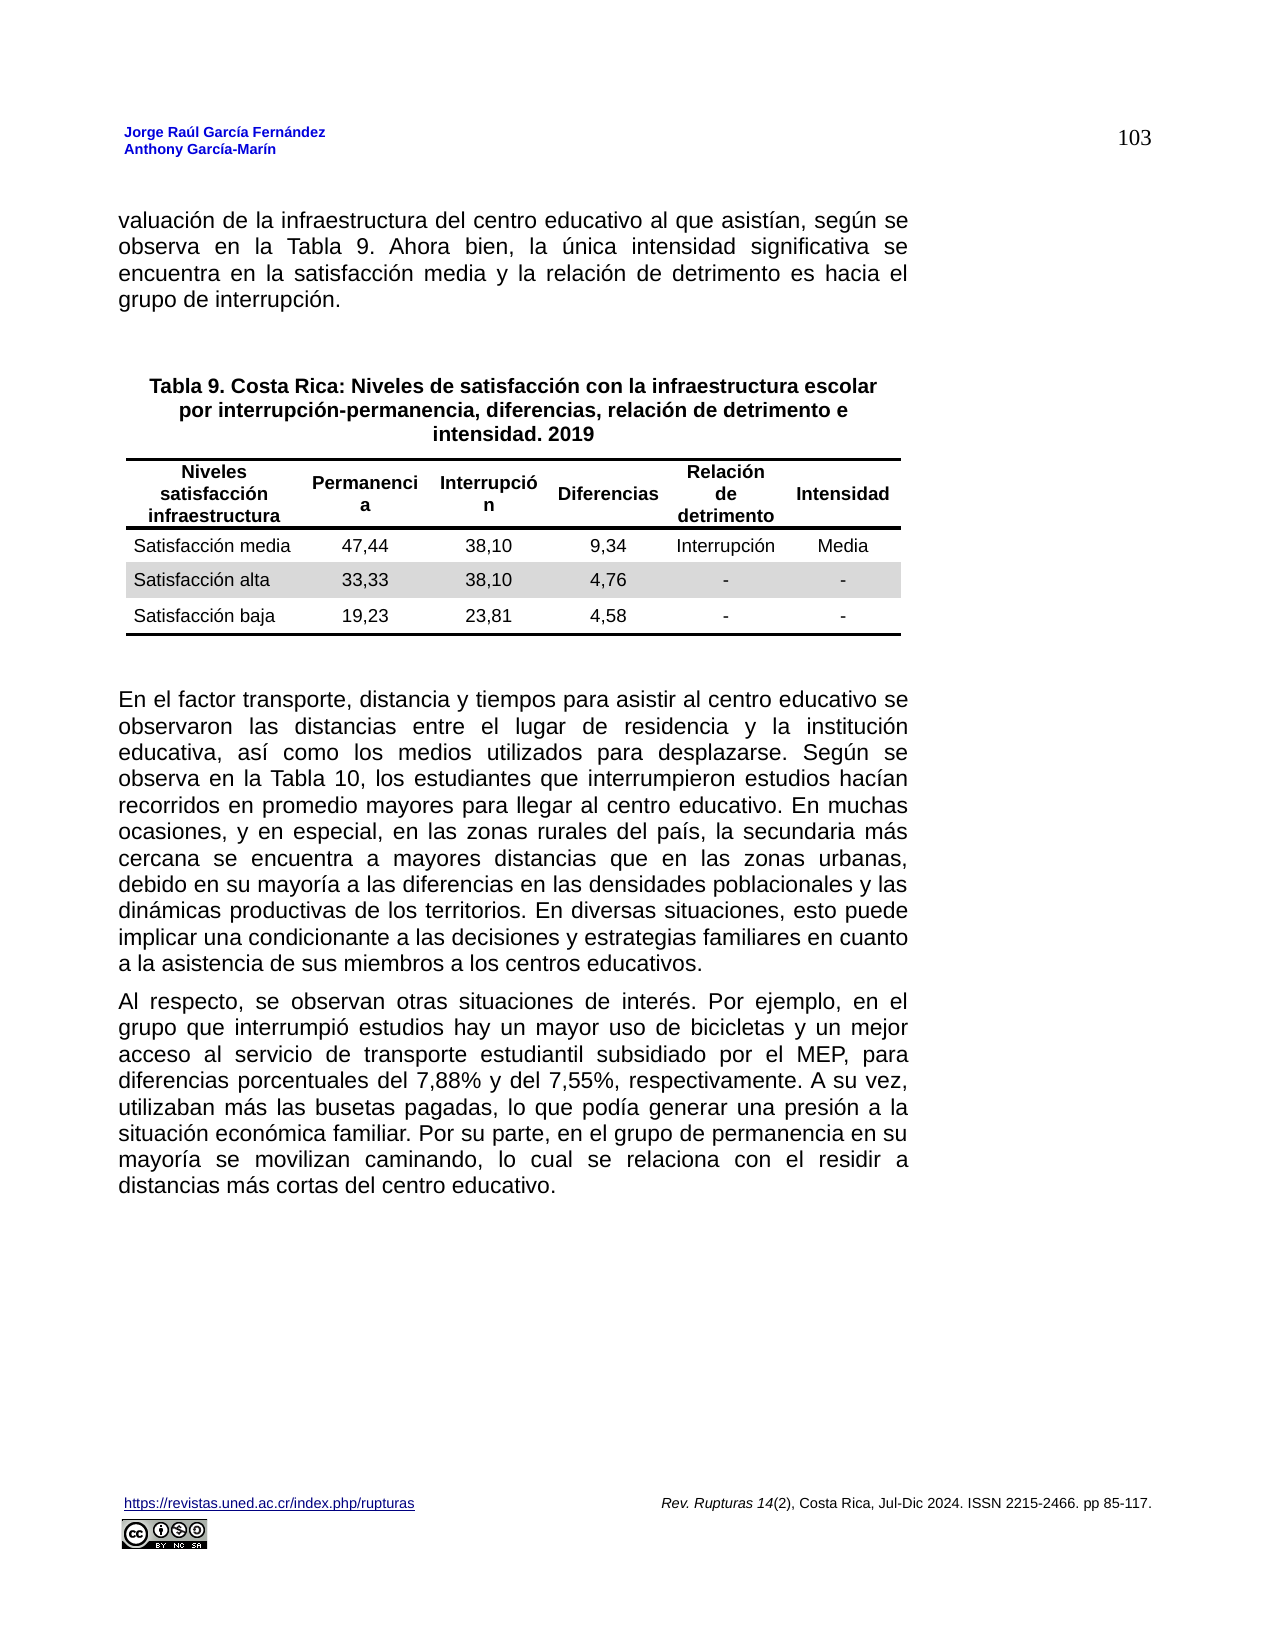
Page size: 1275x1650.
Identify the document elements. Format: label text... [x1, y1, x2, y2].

table_cell - [785, 598, 901, 633]
picture [121, 1519, 208, 1549]
table_cell 23,81 [428, 598, 549, 633]
table_cell 19,23 [302, 598, 428, 633]
table_cell Permanencia [302, 461, 428, 526]
table_cell 4,76 [549, 562, 667, 598]
table_cell 38,10 [428, 530, 549, 562]
table_cell Media [785, 530, 901, 562]
text Al respecto, se observan otras situaciones de interés. Por ejemplo, en el grupo que interrumpió estudios hay un mayor uso de bicicletas y un mejor acceso al servicio de transporte estudiantil subsidiado por el MEP, para diferencias porcentuales del 7,88% y del 7,55%, respectivamente. A su vez, utilizaban más las busetas pagadas, lo que podía generar una presión a la situación económica familiar. Por su parte, en el grupo de permanencia en su mayoría se movilizan caminando, lo cual se relaciona con el residir a distancias más cortas del centro educativo. [118, 988, 909, 1199]
table_cell Diferencias [549, 461, 667, 526]
table_cell 47,44 [302, 530, 428, 562]
table_cell 33,33 [302, 562, 428, 598]
table_cell - [667, 598, 785, 633]
table_cell - [667, 562, 785, 598]
table_header Tabla 9. Costa Rica: Niveles de satisfacción con la infraestructura escolar por interrupción-permanencia, diferencias, relación de detrimento e intensidad. 2019 [126, 362, 901, 458]
table_cell Satisfacción media [126, 530, 302, 562]
table_cell Niveles satisfacción infraestructura [126, 461, 302, 526]
table_cell Intensidad [785, 461, 901, 526]
table_cell Satisfacción alta [126, 562, 302, 598]
table_cell 9,34 [549, 530, 667, 562]
table_cell - [785, 562, 901, 598]
table_cell Interrupción [667, 530, 785, 562]
table_cell Relación de detrimento [667, 461, 785, 526]
table_cell Satisfacción baja [126, 598, 302, 633]
table_cell 4,58 [549, 598, 667, 633]
table_cell 38,10 [428, 562, 549, 598]
table_cell Interrupción [428, 461, 549, 526]
text valuación de la infraestructura del centro educativo al que asistían, según se observa en la Tabla 9. Ahora bien, la única intensidad significativa se encuentra en la satisfacción media y la relación de detrimento es hacia el grupo de interrupción. [118, 207, 909, 312]
text En el factor transporte, distancia y tiempos para asistir al centro educativo se observaron las distancias entre el lugar de residencia y la institución educativa, así como los medios utilizados para desplazarse. Según se observa en la Tabla 10, los estudiantes que interrumpieron estudios hacían recorridos en promedio mayores para llegar al centro educativo. En muchas ocasiones, y en especial, en las zonas rurales del país, la secundaria más cercana se encuentra a mayores distancias que en las zonas urbanas, debido en su mayoría a las diferencias en las densidades poblacionales y las dinámicas productivas de los territorios. En diversas situaciones, esto puede implicar una condicionante a las decisiones y estrategias familiares en cuanto a la asistencia de sus miembros a los centros educativos. [118, 686, 909, 976]
